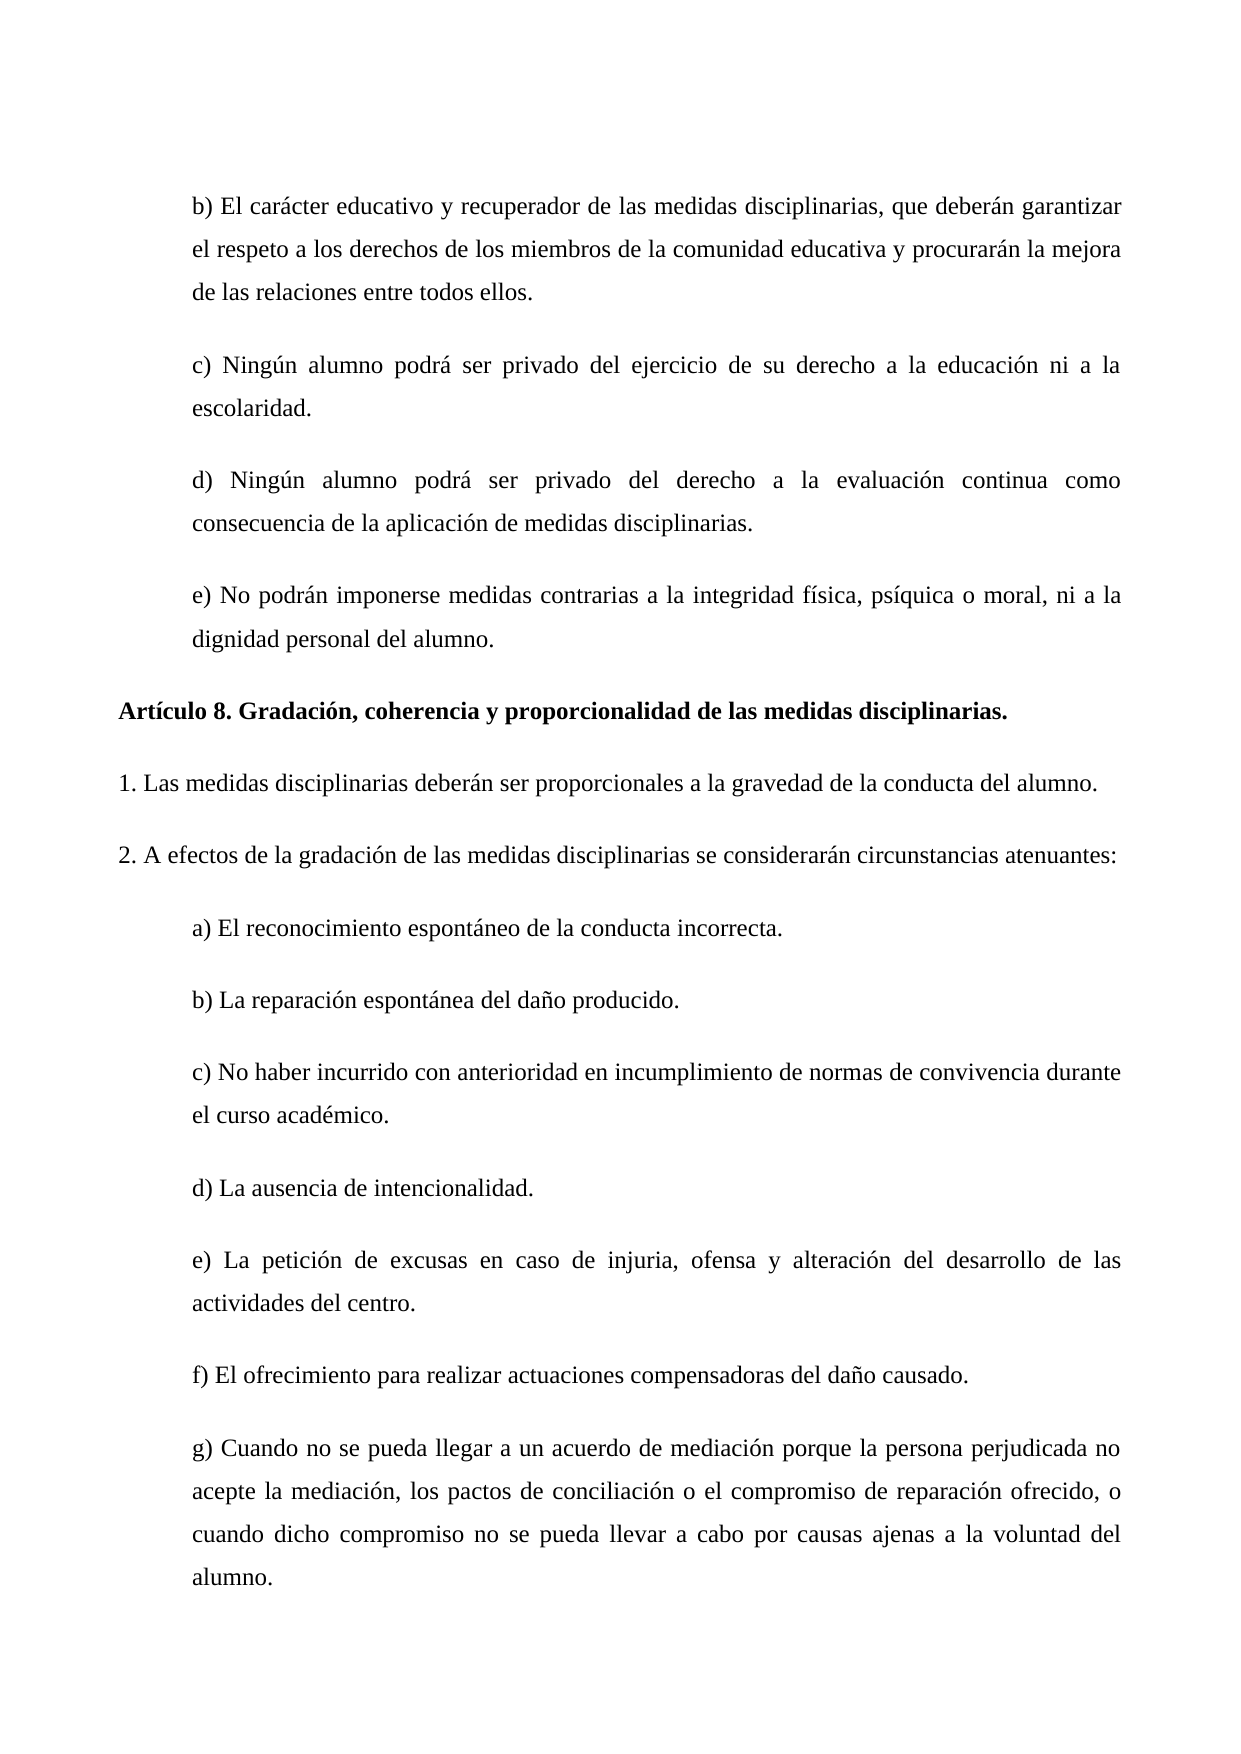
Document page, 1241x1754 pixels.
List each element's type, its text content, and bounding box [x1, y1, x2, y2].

text e) No podrán imponerse medidas contrarias a la integridad física, psíquica o moral, ni a la dignidad personal del alumno. [192, 581, 1122, 652]
text b) El carácter educativo y recuperador de las medidas disciplinarias, que deberán garantizar el respeto a los derechos de los miembros de la comunidad educativa y procurarán la mejora de las relaciones entre todos ellos. [192, 191, 1122, 306]
text d) La ausencia de intencionalidad. [192, 1173, 1122, 1202]
text 2. A efectos de la gradación de las medidas disciplinarias se considerarán circunstancias atenuantes: [118, 841, 1122, 869]
text Artículo 8. Gradación, coherencia y proporcionalidad de las medidas disciplinarias. [118, 696, 1122, 725]
text 1. Las medidas disciplinarias deberán ser proporcionales a la gravedad de la conducta del alumno. [118, 768, 1122, 797]
text b) La reparación espontánea del daño producido. [192, 985, 1122, 1014]
text f) El ofrecimiento para realizar actuaciones compensadoras del daño causado. [192, 1361, 1122, 1389]
text e) La petición de excusas en caso de injuria, ofensa y alteración del desarrollo de las actividades del centro. [192, 1245, 1122, 1317]
text a) El reconocimiento espontáneo de la conducta incorrecta. [192, 913, 1122, 942]
text g) Cuando no se pueda llegar a un acuerdo de mediación porque la persona perjudicada no acepte la mediación, los pactos de conciliación o el compromiso de reparación ofrecido, o cuando dicho compromiso no se pueda llevar a cabo por causas ajenas a la voluntad del alumno. [192, 1433, 1122, 1591]
text c) Ningún alumno podrá ser privado del ejercicio de su derecho a la educación ni a la escolaridad. [192, 350, 1122, 422]
text d) Ningún alumno podrá ser privado del derecho a la evaluación continua como consecuencia de la aplicación de medidas disciplinarias. [192, 465, 1122, 537]
text c) No haber incurrido con anterioridad en incumplimiento de normas de convivencia durante el curso académico. [192, 1057, 1122, 1129]
